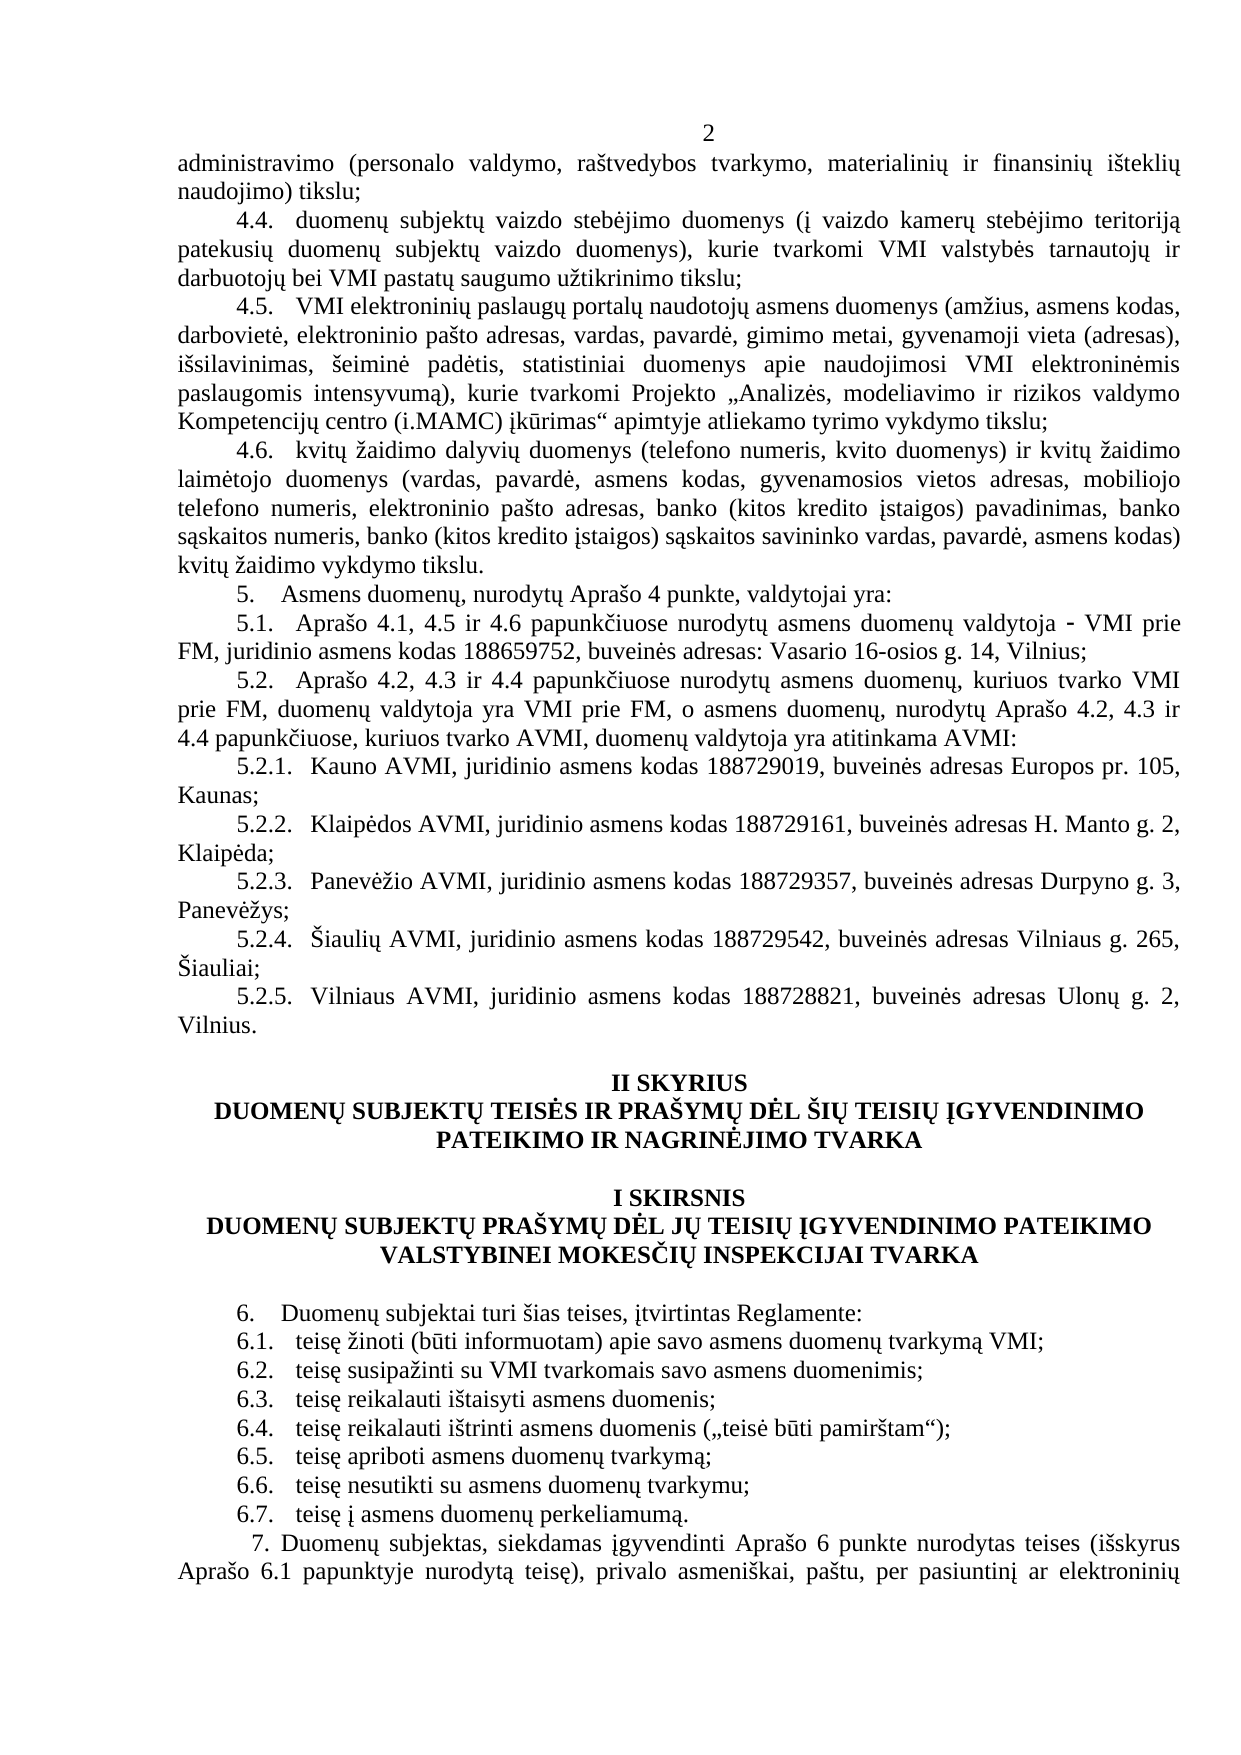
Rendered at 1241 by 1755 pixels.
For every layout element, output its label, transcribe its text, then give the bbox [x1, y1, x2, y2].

text 4.4. duomenų subjektų vaizdo stebėjimo duomenys (į vaizdo kamerų stebėjimo teritoriją patekusių duomenų subjektų vaizdo duomenys), kurie tvarkomi VMI valstybės tarnautojų ir darbuotojų bei VMI pastatų saugumo užtikrinimo tikslu; [177, 205, 1181, 291]
text 6.5. teisę apriboti asmens duomenų tvarkymą; [236, 1441, 1181, 1470]
text 6.3. teisę reikalauti ištaisyti asmens duomenis; [236, 1384, 1181, 1413]
text 5. Asmens duomenų, nurodytų Aprašo 4 punkte, valdytojai yra: [162, 579, 1181, 608]
text 5.2. Aprašo 4.2, 4.3 ir 4.4 papunkčiuose nurodytų asmens duomenų, kuriuos tvarko VMI prie FM, duomenų valdytoja yra VMI prie FM, o asmens duomenų, nurodytų Aprašo 4.2, 4.3 ir 4.4 papunkčiuose, kuriuos tvarko AVMI, duomenų valdytoja yra atitinkama AVMI: [177, 665, 1181, 751]
text 5.2.5. Vilniaus AVMI, juridinio asmens kodas 188728821, buveinės adresas Ulonų g. 2, Vilnius. [177, 981, 1181, 1039]
text 6.6. teisę nesutikti su asmens duomenų tvarkymu; [236, 1470, 1181, 1499]
text 6.1. teisę žinoti (būti informuotam) apie savo asmens duomenų tvarkymą VMI; [177, 1326, 1181, 1355]
text DUOMENŲ SUBJEKTŲ TEISĖS IR PRAŠYMŲ DĖL ŠIŲ TEISIŲ ĮGYVENDINIMO PATEIKIMO IR NAGRINĖJIMO TVARKA [177, 1096, 1181, 1154]
text 5.2.4. Šiaulių AVMI, juridinio asmens kodas 188729542, buveinės adresas Vilniaus g. 265, Šiauliai; [177, 924, 1181, 981]
text 4.6. kvitų žaidimo dalyvių duomenys (telefono numeris, kvito duomenys) ir kvitų žaidimo laimėtojo duomenys (vardas, pavardė, asmens kodas, gyvenamosios vietos adresas, mobiliojo telefono numeris, elektroninio pašto adresas, banko (kitos kredito įstaigos) pavadinimas, banko sąskaitos numeris, banko (kitos kredito įstaigos) sąskaitos savininko vardas, pavardė, asmens kodas) kvitų žaidimo vykdymo tikslu. [177, 435, 1181, 579]
text 4.5. VMI elektroninių paslaugų portalų naudotojų asmens duomenys (amžius, asmens kodas, darbovietė, elektroninio pašto adresas, vardas, pavardė, gimimo metai, gyvenamoji vieta (adresas), išsilavinimas, šeiminė padėtis, statistiniai duomenys apie naudojimosi VMI elektroninėmis paslaugomis intensyvumą), kurie tvarkomi Projekto „Analizės, modeliavimo ir rizikos valdymo Kompetencijų centro (i.MAMC) įkūrimas“ apimtyje atliekamo tyrimo vykdymo tikslu; [177, 291, 1181, 435]
text Duomenų subjektų prašymų dėl jų teisių įgyvendinimo pateikimo Valstybinei mokesčių inspekcijai tvarka [177, 1211, 1181, 1269]
text administravimo (personalo valdymo, raštvedybos tvarkymo, materialinių ir finansinių išteklių naudojimo) tikslu; [177, 148, 1181, 205]
text 6.7. teisę į asmens duomenų perkeliamumą. [236, 1499, 1181, 1528]
text 5.2.3. Panevėžio AVMI, juridinio asmens kodas 188729357, buveinės adresas Durpyno g. 3, Panevėžys; [177, 866, 1181, 924]
text 6.2. teisę susipažinti su VMI tvarkomais savo asmens duomenimis; [236, 1355, 1181, 1384]
text 6. Duomenų subjektai turi šias teises, įtvirtintas Reglamente: [162, 1298, 1181, 1326]
text 5.2.2. Klaipėdos AVMI, juridinio asmens kodas 188729161, buveinės adresas H. Manto g. 2, Klaipėda; [177, 809, 1181, 866]
text 7. Duomenų subjektas, siekdamas įgyvendinti Aprašo 6 punkte nurodytas teises (išskyrus Aprašo 6.1 papunktyje nurodytą teisę), privalo asmeniškai, paštu, per pasiuntinį ar elektroninių [177, 1528, 1181, 1585]
text 5.2.1. Kauno AVMI, juridinio asmens kodas 188729019, buveinės adresas Europos pr. 105, Kaunas; [177, 751, 1181, 809]
text 6.4. teisę reikalauti ištrinti asmens duomenis („teisė būti pamirštam“); [236, 1413, 1181, 1441]
text II SKYRIUS [177, 1068, 1181, 1096]
text 5.1. Aprašo 4.1, 4.5 ir 4.6 papunkčiuose nurodytų asmens duomenų valdytoja  VMI prie FM, juridinio asmens kodas 188659752, buveinės adresas: Vasario 16-osios g. 14, Vilnius; [177, 608, 1181, 665]
text I SKIRSNIS [177, 1183, 1181, 1211]
